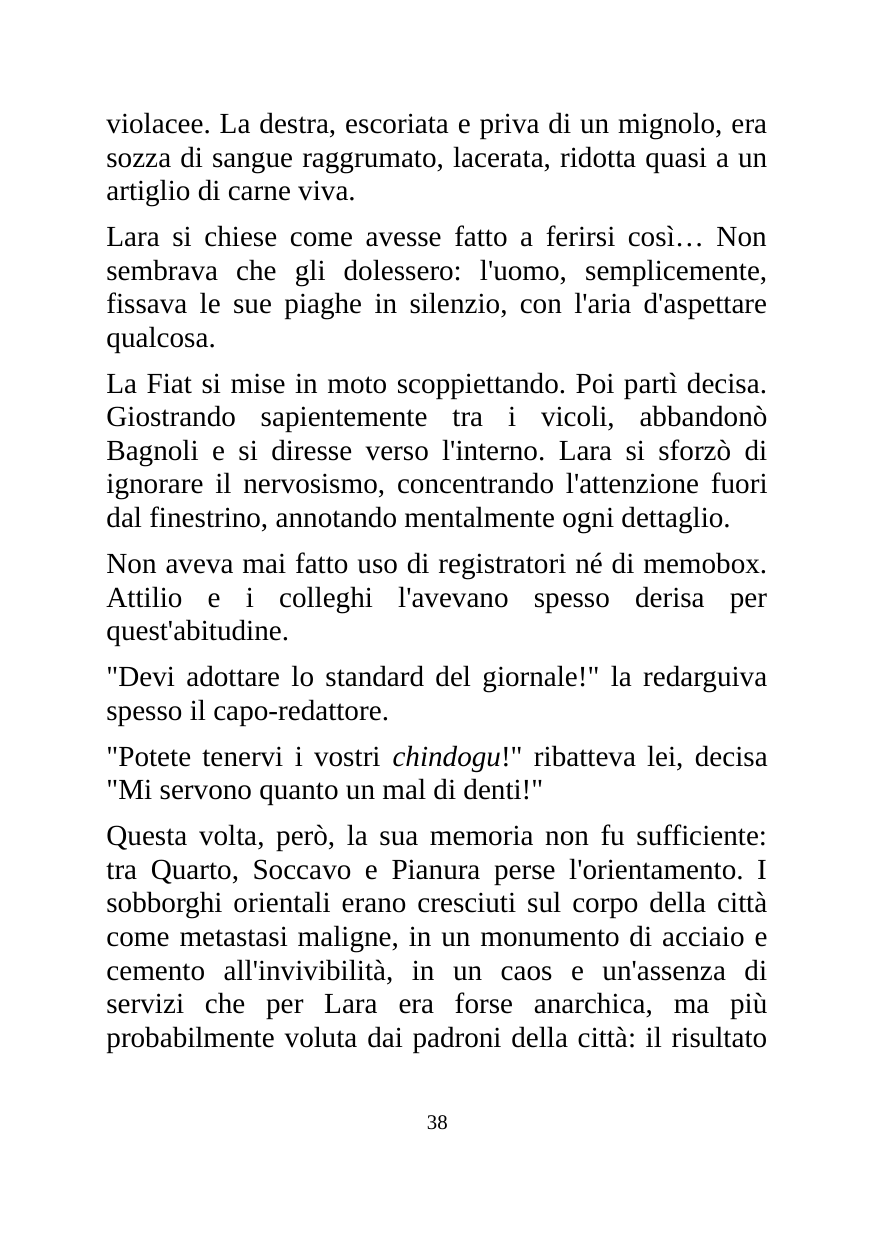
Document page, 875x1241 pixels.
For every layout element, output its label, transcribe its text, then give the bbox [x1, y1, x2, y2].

text violacee. La destra, escoriata e priva di un mignolo, era sozza di sangue raggrumato, lacerata, ridotta quasi a un artiglio di carne viva. [106, 106, 768, 207]
text Non aveva mai fatto uso di registratori né di memobox. Attilio e i colleghi l'avevano spesso derisa per quest'abitudine. [106, 546, 768, 647]
text "Devi adottare lo standard del giornale!" la redarguiva spesso il capo-redattore. [106, 659, 768, 726]
text "Potete tenervi i vostri chindogu!" ribatteva lei, decisa "Mi servono quanto un mal di denti!" [106, 739, 768, 806]
text La Fiat si mise in moto scoppiettando. Poi partì decisa. Giostrando sapientemente tra i vicoli, abbandonò Bagnoli e si diresse verso l'interno. Lara si sforzò di ignorare il nervosismo, concentrando l'attenzione fuori dal finestrino, annotando mentalmente ogni dettaglio. [106, 366, 768, 534]
text Lara si chiese come avesse fatto a ferirsi così… Non sembrava che gli dolessero: l'uomo, semplicemente, fissava le sue piaghe in silenzio, con l'aria d'aspettare qualcosa. [106, 219, 768, 353]
text Questa volta, però, la sua memoria non fu sufficiente: tra Quarto, Soccavo e Pianura perse l'orientamento. I sobborghi orientali erano cresciuti sul corpo della città come metastasi maligne, in un monumento di acciaio e cemento all'invivibilità, in un caos e un'assenza di servizi che per Lara era forse anarchica, ma più probabilmente voluta dai padroni della città: il risultato [106, 818, 768, 1053]
